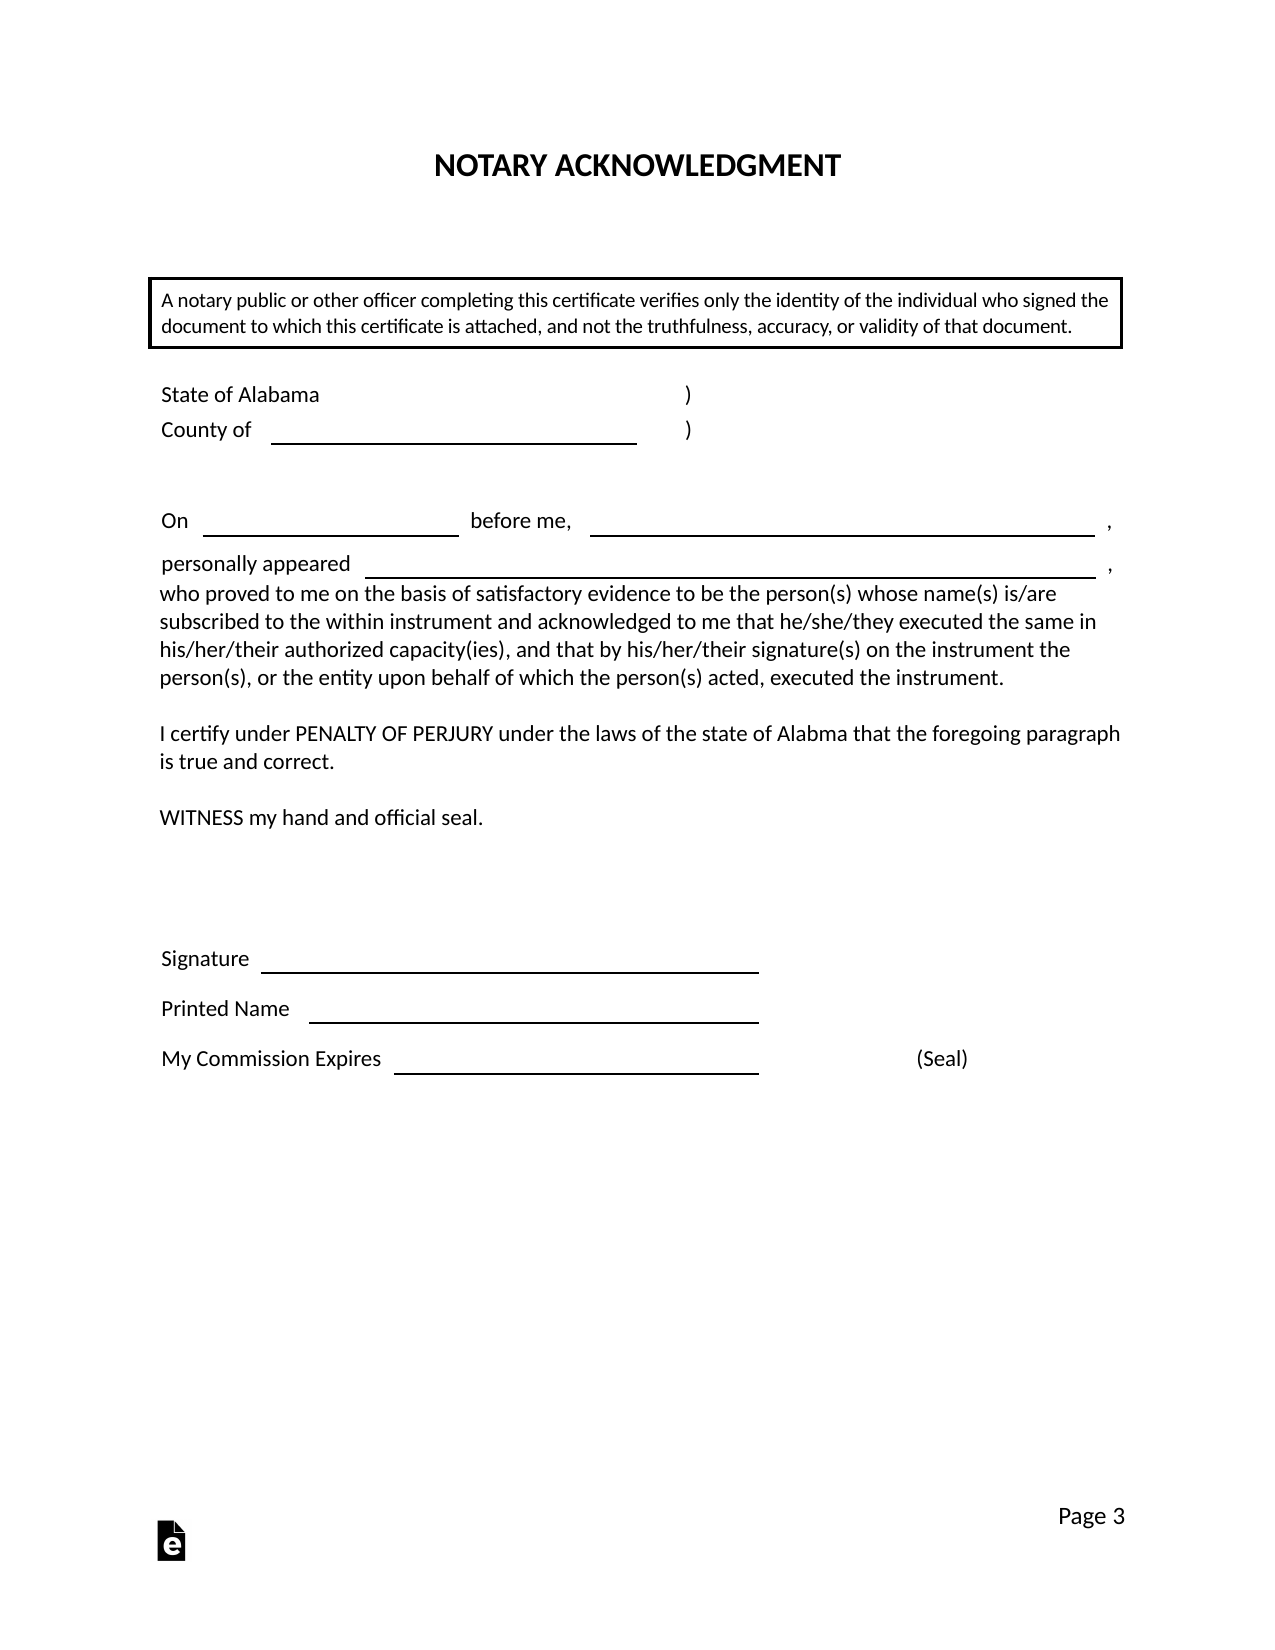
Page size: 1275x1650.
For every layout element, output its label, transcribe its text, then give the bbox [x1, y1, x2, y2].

text who proved to me on the basis of satisfactory evidence to be the person(s) whose name(s) is/are subscribed to the within instrument and acknowledged to me that he/she/they executed the same in his/her/their authorized capacity(ies), and that by his/her/their signature(s) on the instrument the person(s), or the entity upon behalf of which the person(s) acted, executed the instrument. [159, 579, 1125, 691]
table_header My Commission Expires [150, 1045, 394, 1072]
table_header ) [637, 415, 703, 443]
table_header , [1095, 506, 1124, 534]
text WITNESS my hand and official seal. [159, 803, 1125, 832]
table_header [590, 506, 1095, 534]
table_header Signature [150, 944, 261, 972]
table_header (Seal) [759, 1045, 1125, 1072]
text I certify under PENALTY OF PERJURY under the laws of the state of Alabma that the foregoing paragraph is true and correct. [159, 719, 1125, 776]
table_header before me, [459, 506, 590, 534]
table_header [759, 994, 1124, 1022]
table_header Printed Name [150, 994, 309, 1022]
table_header State of Alabama [150, 380, 637, 408]
table_header On [150, 506, 202, 534]
table_header [1125, 1045, 1275, 1072]
table_header [261, 944, 759, 972]
table_header A notary public or other officer completing this certificate verifies only the identity of the individual who signed the document to which this certificate is attached, and not the truthfulness, accuracy, or validity of that document. [152, 280, 1120, 346]
table_header personally appeared [150, 549, 365, 577]
table_header [365, 549, 1096, 577]
table_header , [1096, 549, 1124, 577]
table_header [394, 1045, 759, 1072]
text NOTARY ACKNOWLEDGMENT [150, 144, 1125, 185]
table_header ) [637, 380, 703, 408]
table_header [203, 506, 459, 534]
table_header County of [150, 415, 271, 443]
table_header [271, 415, 637, 443]
table_header [309, 994, 759, 1022]
